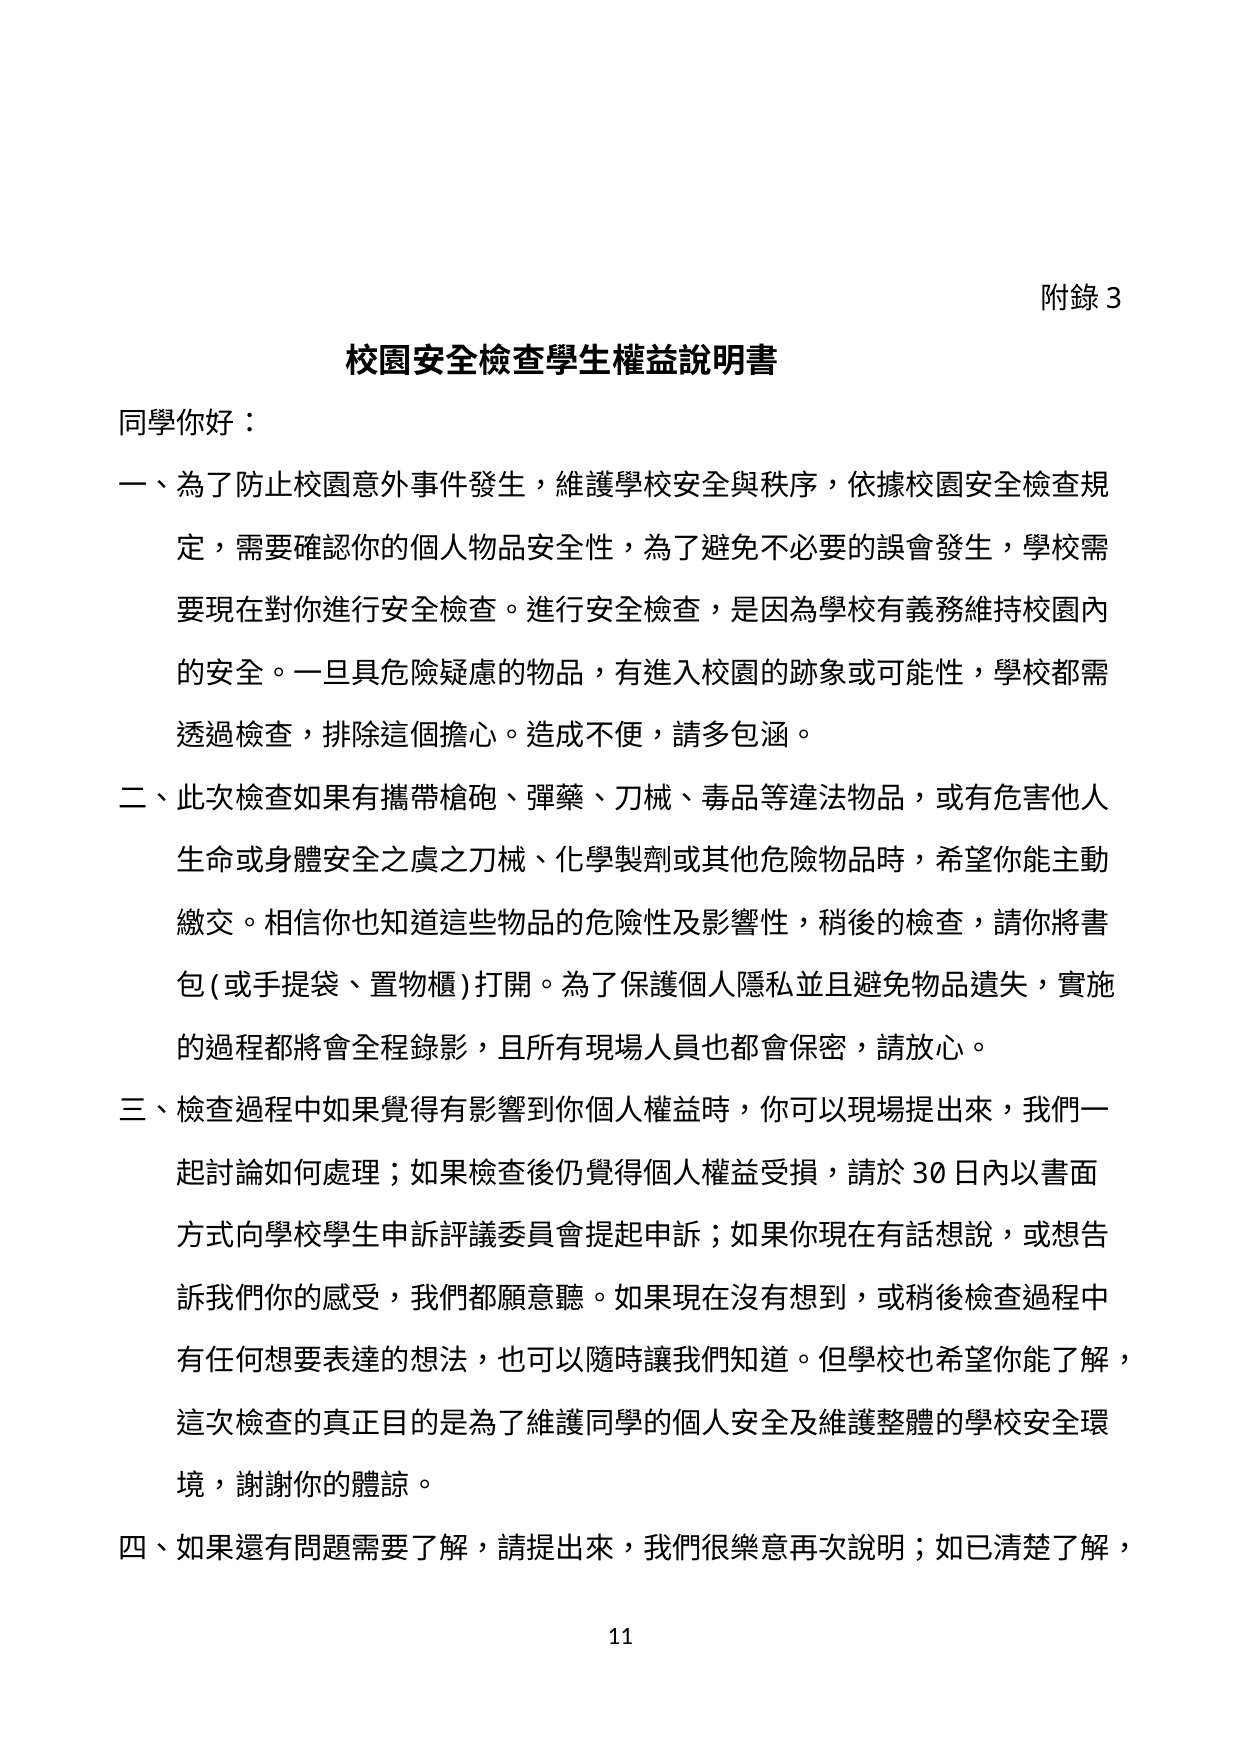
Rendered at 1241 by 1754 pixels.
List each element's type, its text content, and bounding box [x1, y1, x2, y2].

text 二、此次檢查如果有攜帶槍砲、彈藥、刀械、毒品等違法物品，或有危害他人生命或身體安全之虞之刀械、化學製劑或其他危險物品時，希望你能主動繳交。相信你也知道這些物品的危險性及影響性，稍後的檢查，請你將書包(或手提袋、置物櫃)打開。為了保護個人隱私並且避免物品遺失，實施的過程都將會全程錄影，且所有現場人員也都會保密，請放心。 [118, 754, 1122, 1066]
text 三、檢查過程中如果覺得有影響到你個人權益時，你可以現場提出來，我們一起討論如何處理；如果檢查後仍覺得個人權益受損，請於30日內以書面方式向學校學生申訴評議委員會提起申訴；如果你現在有話想說，或想告訴我們你的感受，我們都願意聽。如果現在沒有想到，或稍後檢查過程中有任何想要表達的想法，也可以隨時讓我們知道。但學校也希望你能了解，這次檢查的真正目的是為了維護同學的個人安全及維護整體的學校安全環境，謝謝你的體諒。 [118, 1066, 1122, 1504]
text 同學你好： [118, 379, 1122, 441]
text 附錄3 [118, 254, 1122, 316]
text 校園安全檢查學生權益說明書 [118, 316, 1122, 379]
text 一、為了防止校園意外事件發生，維護學校安全與秩序，依據校園安全檢查規定，需要確認你的個人物品安全性，為了避免不必要的誤會發生，學校需要現在對你進行安全檢查。進行安全檢查，是因為學校有義務維持校園內的安全。一旦具危險疑慮的物品，有進入校園的跡象或可能性，學校都需透過檢查，排除這個擔心。造成不便，請多包涵。 [118, 441, 1122, 754]
text 四、如果還有問題需要了解，請提出來，我們很樂意再次說明；如已清楚了解，請你配合實施，謝謝。再次感謝你對學校的協助。 [118, 1504, 1122, 1566]
